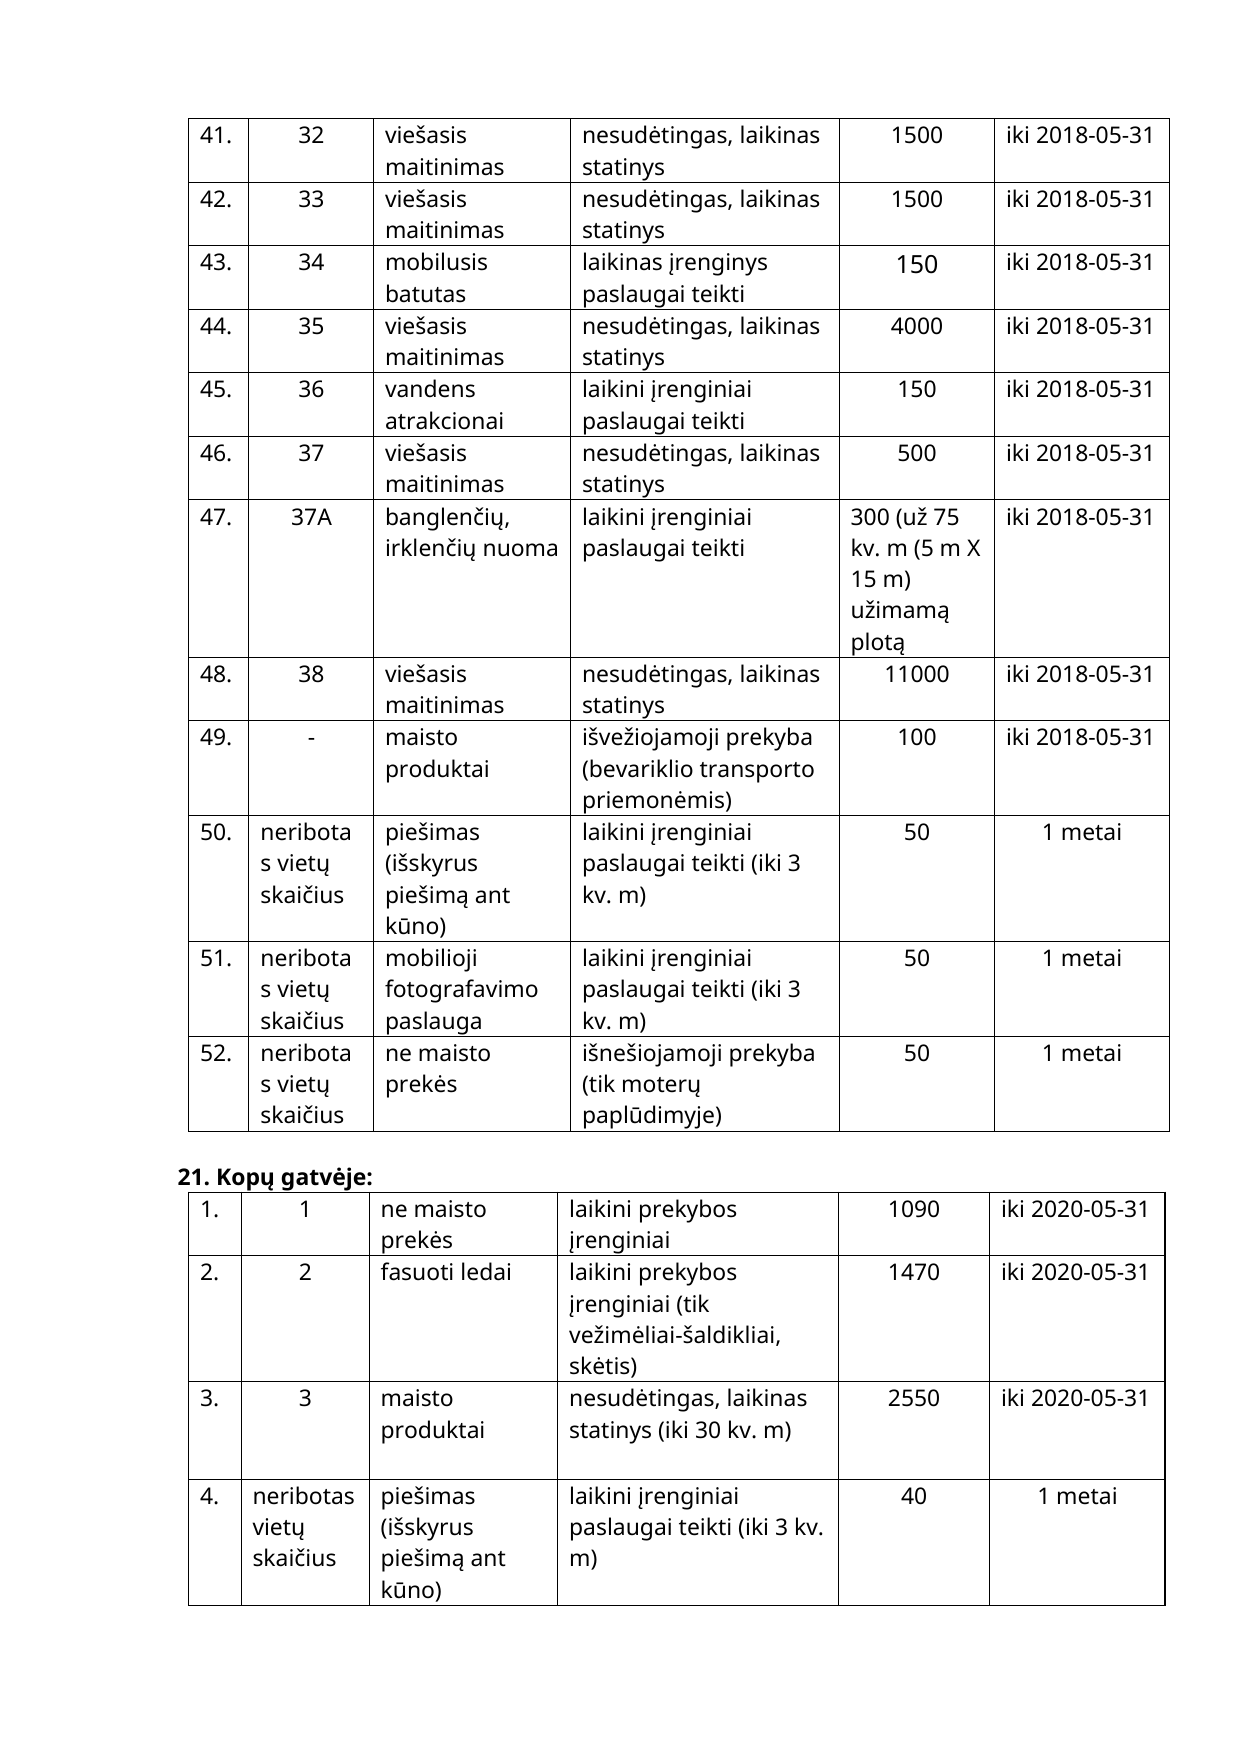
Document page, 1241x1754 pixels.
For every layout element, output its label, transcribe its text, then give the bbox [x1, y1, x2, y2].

table_cell 50. [189, 816, 248, 941]
table_cell viešasis maitinimas [374, 437, 570, 499]
table_cell 500 [840, 437, 994, 499]
table_cell 1500 [840, 119, 994, 182]
table_cell neribotas vietų skaičius [249, 1037, 373, 1131]
table_cell viešasis maitinimas [374, 119, 570, 182]
text 21. Kopų gatvėje: [177, 1160, 1181, 1192]
table_cell 1500 [840, 183, 994, 245]
table_cell iki 2018-05-31 [995, 658, 1169, 720]
table_cell 52. [189, 1037, 248, 1131]
table_cell 36 [249, 373, 373, 436]
table_cell mobilusis batutas [374, 246, 570, 309]
table_cell maisto produktai [374, 721, 570, 815]
table_header 1090 [839, 1193, 989, 1255]
table_cell 4000 [840, 310, 994, 372]
table_cell laikinas įrenginys paslaugai teikti [571, 246, 839, 309]
table_header iki 2020-05-31 [990, 1193, 1164, 1255]
table_cell 32 [249, 119, 373, 182]
table_cell 33 [249, 183, 373, 245]
table_cell 150 [840, 246, 994, 309]
table_cell 300 (už 75 kv. m (5 m X 15 m) užimamą plotą [840, 500, 994, 657]
table_cell 34 [249, 246, 373, 309]
table_cell 42. [189, 183, 248, 245]
table_cell 50 [840, 942, 994, 1036]
table_cell 1 metai [995, 942, 1169, 1036]
table_cell 50 [840, 1037, 994, 1131]
table_cell maisto produktai [370, 1382, 557, 1479]
table_cell fasuoti ledai [370, 1256, 557, 1381]
table_cell laikini įrenginiai paslaugai teikti [571, 373, 839, 436]
table_cell iki 2018-05-31 [995, 437, 1169, 499]
table_cell 1 metai [995, 816, 1169, 941]
table_cell neribotas vietų skaičius [242, 1480, 369, 1605]
table_cell nesudėtingas, laikinas statinys [571, 183, 839, 245]
table_cell 35 [249, 310, 373, 372]
table_cell iki 2018-05-31 [995, 183, 1169, 245]
table_cell išvežiojamoji prekyba (bevariklio transporto priemonėmis) [571, 721, 839, 815]
table_cell 2 [242, 1256, 369, 1381]
table_cell iki 2018-05-31 [995, 373, 1169, 436]
table_cell piešimas (išskyrus piešimą ant kūno) [374, 816, 570, 941]
table_cell 3. [189, 1382, 241, 1479]
table_cell 40 [839, 1480, 989, 1605]
table_cell išnešiojamoji prekyba (tik moterų paplūdimyje) [571, 1037, 839, 1131]
table_cell ne maisto prekės [374, 1037, 570, 1131]
table_cell 1 metai [990, 1480, 1164, 1605]
table_cell mobilioji fotografavimo paslauga [374, 942, 570, 1036]
table_header 1. [189, 1193, 241, 1255]
table_cell neribotas vietų skaičius [249, 816, 373, 941]
table_cell laikini įrenginiai paslaugai teikti [571, 500, 839, 657]
table_cell 45. [189, 373, 248, 436]
table_cell 37A [249, 500, 373, 657]
table_cell 46. [189, 437, 248, 499]
table_cell 150 [840, 373, 994, 436]
table_cell piešimas (išskyrus piešimą ant kūno) [370, 1480, 557, 1605]
table_cell 49. [189, 721, 248, 815]
table_cell 2550 [839, 1382, 989, 1479]
table_cell 4. [189, 1480, 241, 1605]
table_cell vandens atrakcionai [374, 373, 570, 436]
table_cell neribotas vietų skaičius [249, 942, 373, 1036]
table_cell iki 2020-05-31 [990, 1256, 1164, 1381]
table_cell 48. [189, 658, 248, 720]
table_cell nesudėtingas, laikinas statinys (iki 30 kv. m) [558, 1382, 838, 1479]
table_header 1 [242, 1193, 369, 1255]
table_cell nesudėtingas, laikinas statinys [571, 119, 839, 182]
table_cell iki 2018-05-31 [995, 500, 1169, 657]
table_cell laikini įrenginiai paslaugai teikti (iki 3 kv. m) [558, 1480, 838, 1605]
table_cell - [249, 721, 373, 815]
table_cell viešasis maitinimas [374, 310, 570, 372]
table_cell 44. [189, 310, 248, 372]
table_cell viešasis maitinimas [374, 658, 570, 720]
table_cell 50 [840, 816, 994, 941]
table_cell iki 2018-05-31 [995, 246, 1169, 309]
table_cell nesudėtingas, laikinas statinys [571, 658, 839, 720]
table_cell 43. [189, 246, 248, 309]
table_cell 100 [840, 721, 994, 815]
table_header ne maisto prekės [370, 1193, 557, 1255]
table_cell laikini prekybos įrenginiai (tik vežimėliai-šaldikliai, skėtis) [558, 1256, 838, 1381]
table_cell 1470 [839, 1256, 989, 1381]
table_cell 2. [189, 1256, 241, 1381]
table_cell 1 metai [995, 1037, 1169, 1131]
table_cell iki 2018-05-31 [995, 119, 1169, 182]
table_cell laikini įrenginiai paslaugai teikti (iki 3 kv. m) [571, 816, 839, 941]
table_cell nesudėtingas, laikinas statinys [571, 310, 839, 372]
table_cell iki 2018-05-31 [995, 721, 1169, 815]
table_cell laikini įrenginiai paslaugai teikti (iki 3 kv. m) [571, 942, 839, 1036]
table_cell 3 [242, 1382, 369, 1479]
table_cell 38 [249, 658, 373, 720]
table_cell 11000 [840, 658, 994, 720]
table_cell iki 2018-05-31 [995, 310, 1169, 372]
table_cell viešasis maitinimas [374, 183, 570, 245]
table_cell 51. [189, 942, 248, 1036]
table_cell 47. [189, 500, 248, 657]
table_cell 41. [189, 119, 248, 182]
table_cell nesudėtingas, laikinas statinys [571, 437, 839, 499]
table_cell banglenčių, irklenčių nuoma [374, 500, 570, 657]
table_cell 37 [249, 437, 373, 499]
table_header laikini prekybos įrenginiai [558, 1193, 838, 1255]
table_cell iki 2020-05-31 [990, 1382, 1164, 1479]
